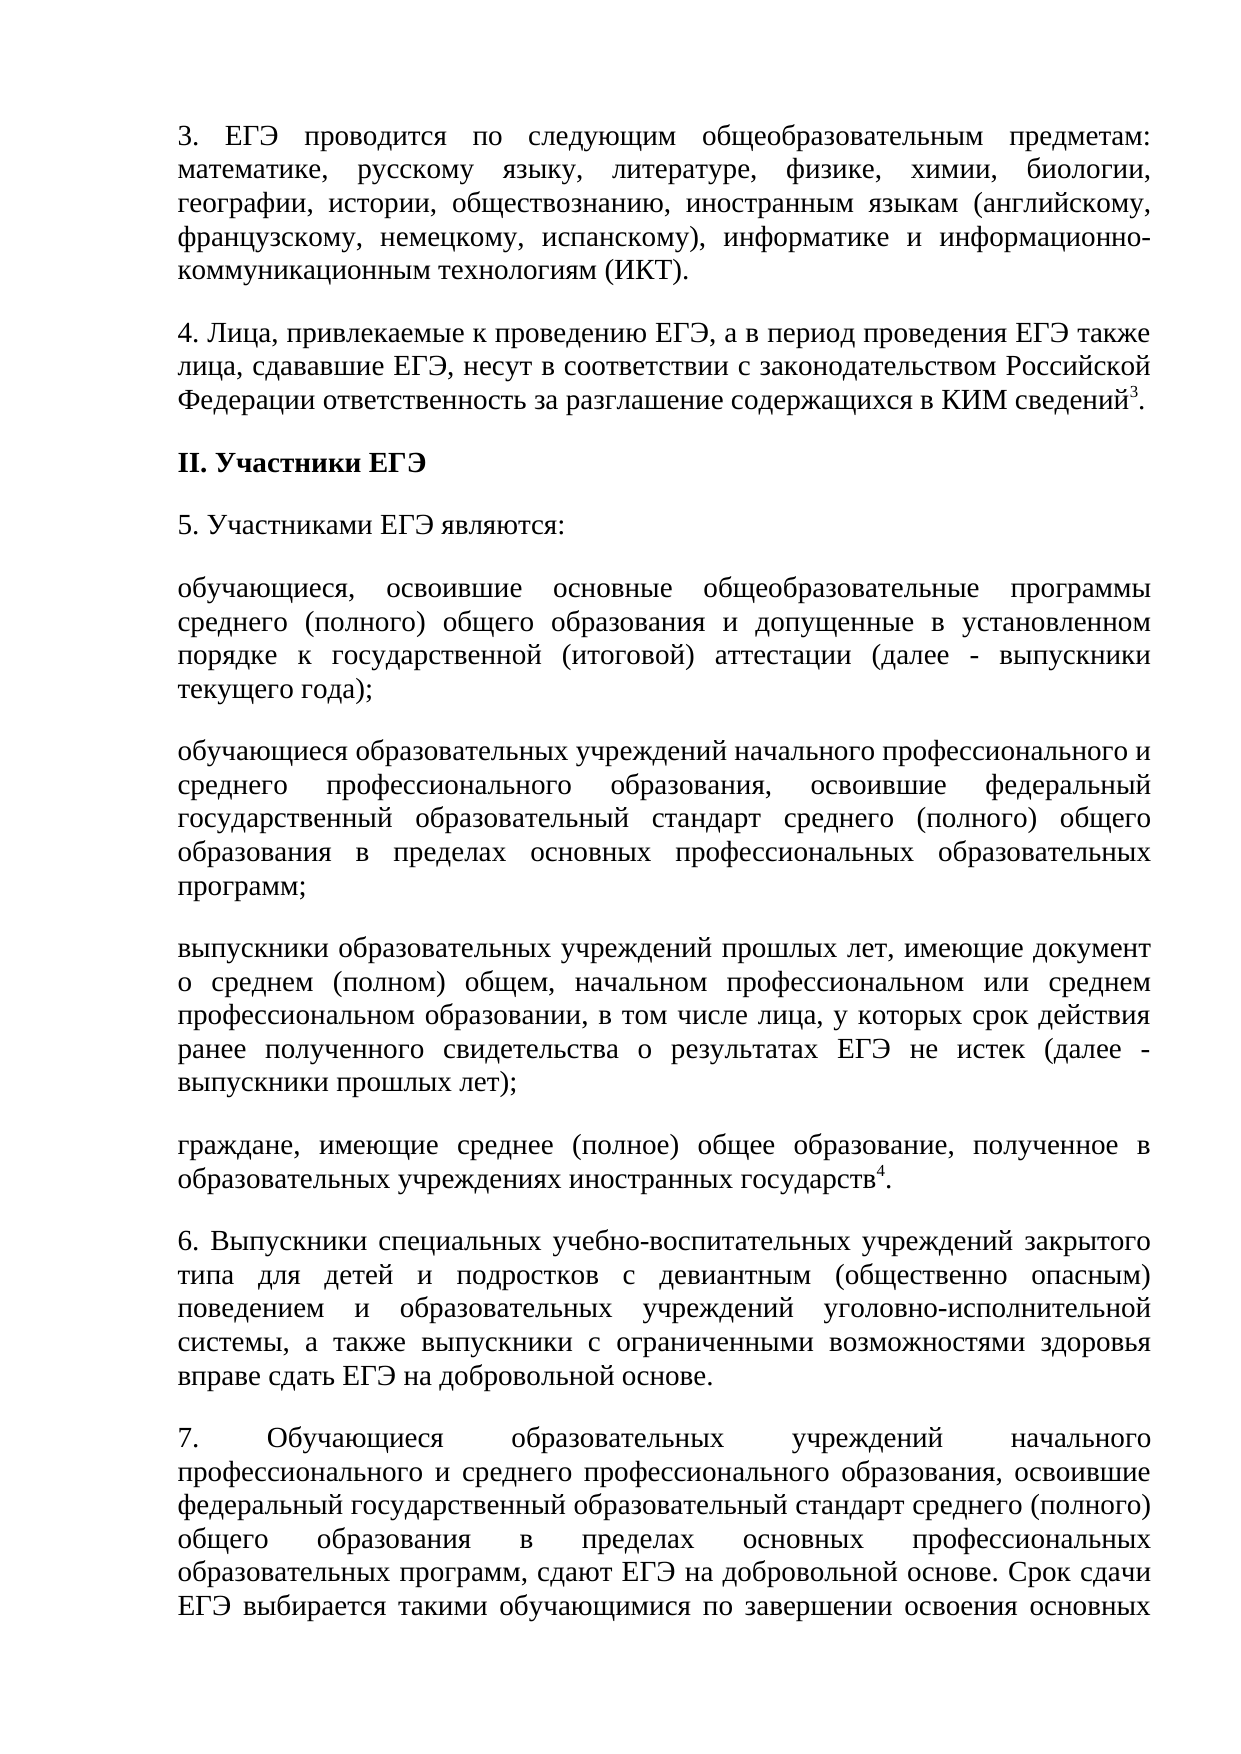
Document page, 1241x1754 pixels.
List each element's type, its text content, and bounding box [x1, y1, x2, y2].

text обучающиеся, освоившие основные общеобразовательные программы среднего (полного) общего образования и допущенные в установленном порядке к государственной (итоговой) аттестации (далее - выпускники текущего года); [177, 570, 1152, 704]
text 3. ЕГЭ проводится по следующим общеобразовательным предметам: математике, русскому языку, литературе, физике, химии, биологии, географии, истории, обществознанию, иностранным языкам (английскому, французскому, немецкому, испанскому), информатике и информационно-коммуникационным технологиям (ИКТ). [177, 118, 1152, 286]
text граждане, имеющие среднее (полное) общее образование, полученное в образовательных учреждениях иностранных государств4. [177, 1127, 1152, 1194]
text обучающиеся образовательных учреждений начального профессионального и среднего профессионального образования, освоившие федеральный государственный образовательный стандарт среднего (полного) общего образования в пределах основных профессиональных образовательных программ; [177, 733, 1152, 901]
text 5. Участниками ЕГЭ являются: [177, 507, 1152, 541]
text 4. Лица, привлекаемые к проведению ЕГЭ, а в период проведения ЕГЭ также лица, сдававшие ЕГЭ, несут в соответствии с законодательством Российской Федерации ответственность за разглашение содержащихся в КИМ сведений3. [177, 315, 1152, 416]
text 7. Обучающиеся образовательных учреждений начального профессионального и среднего профессионального образования, освоившие федеральный государственный образовательный стандарт среднего (полного) общего образования в пределах основных профессиональных образовательных программ, сдают ЕГЭ на добровольной основе. Срок сдачи ЕГЭ выбирается такими обучающимися по завершении освоения основных [177, 1420, 1152, 1622]
text II. Участники ЕГЭ [177, 445, 1152, 478]
text выпускники образовательных учреждений прошлых лет, имеющие документ о среднем (полном) общем, начальном профессиональном или среднем профессиональном образовании, в том числе лица, у которых срок действия ранее полученного свидетельства о результатах ЕГЭ не истек (далее - выпускники прошлых лет); [177, 930, 1152, 1098]
text 6. Выпускники специальных учебно-воспитательных учреждений закрытого типа для детей и подростков с девиантным (общественно опасным) поведением и образовательных учреждений уголовно-исполнительной системы, а также выпускники с ограниченными возможностями здоровья вправе сдать ЕГЭ на добровольной основе. [177, 1223, 1152, 1391]
